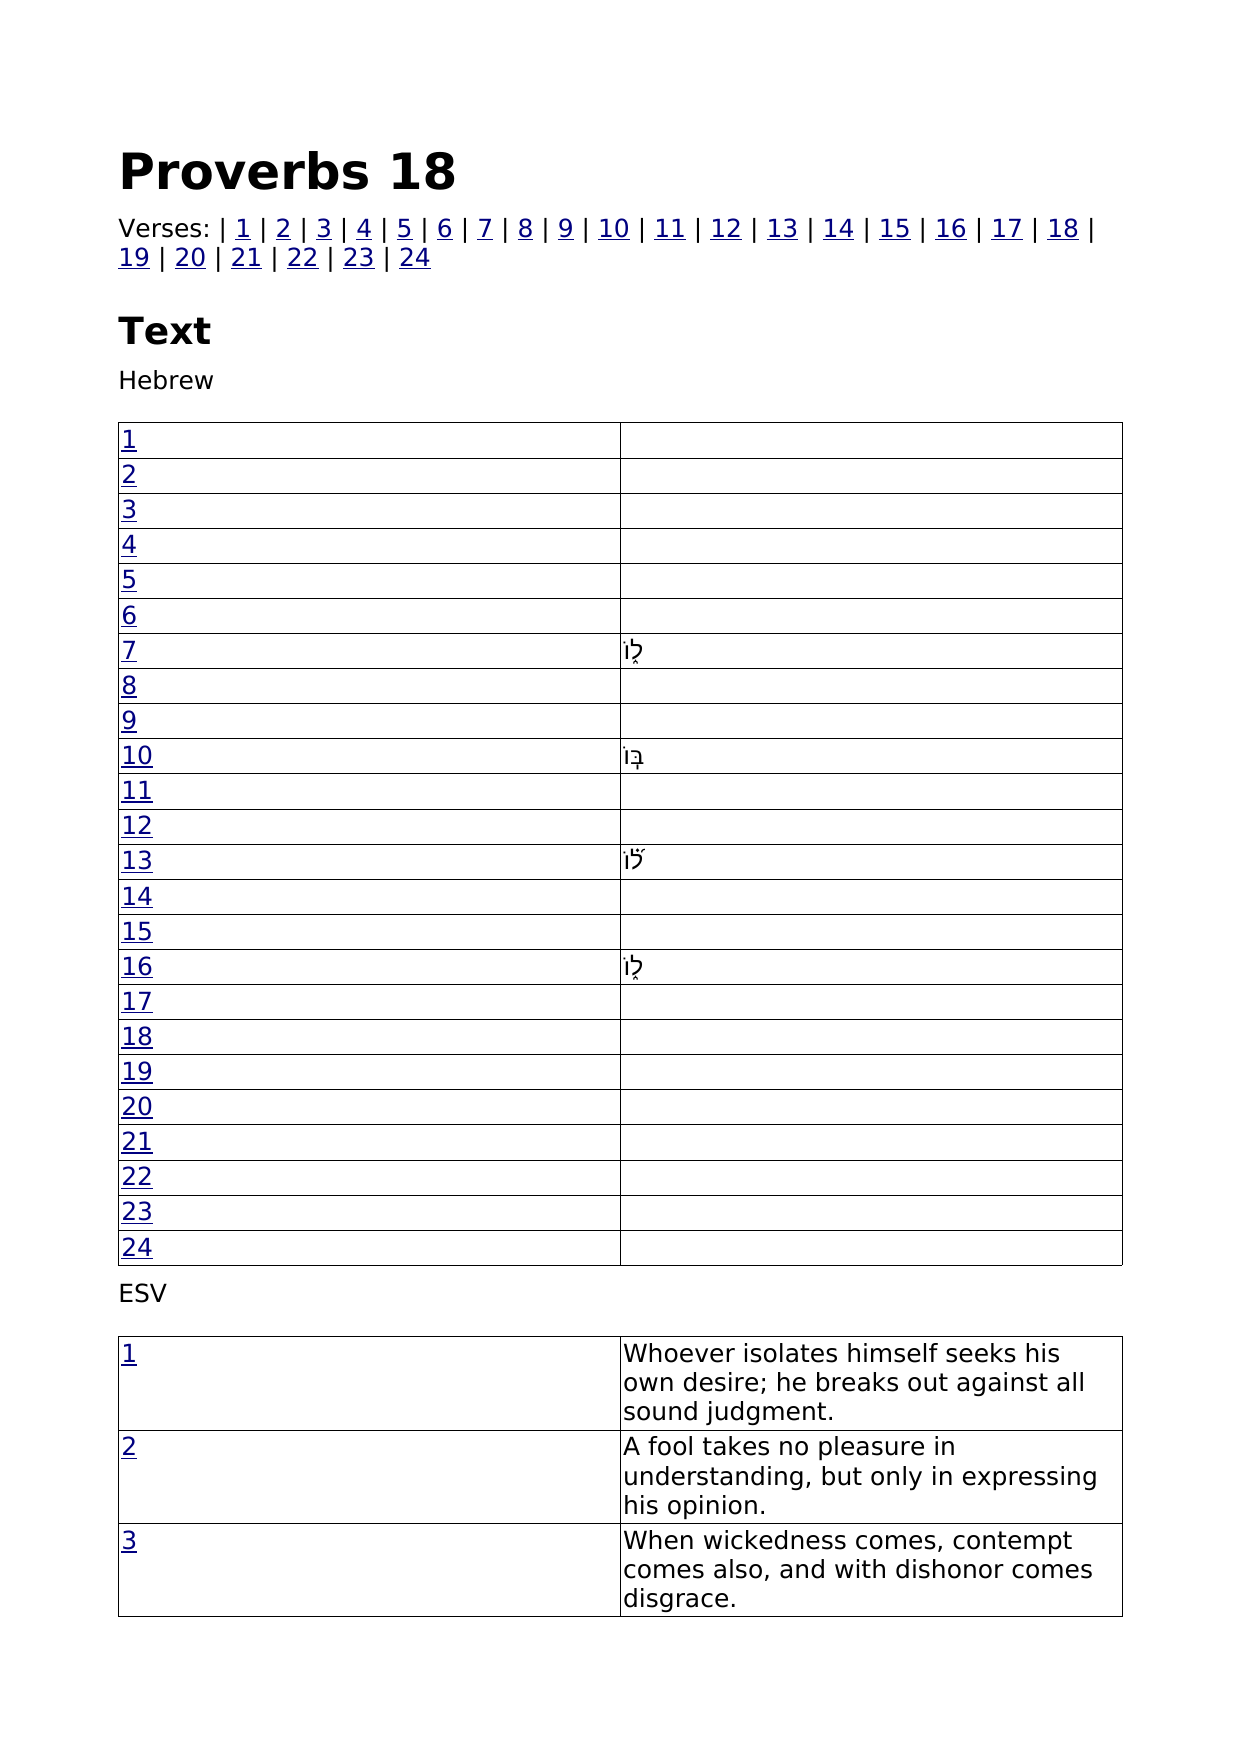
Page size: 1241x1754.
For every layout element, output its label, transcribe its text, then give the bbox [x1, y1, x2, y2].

table_cell 7 [119, 634, 620, 668]
table_cell 12 [119, 810, 620, 843]
table_cell ל֑וֹ [621, 634, 1122, 668]
table_cell 2 [119, 1431, 620, 1523]
table_cell [621, 1090, 1122, 1124]
table_cell [621, 669, 1122, 703]
text Verses: | 1 | 2 | 3 | 4 | 5 | 6 | 7 | 8 | 9 | 10 | 11 | 12 | 13 | 14 | 15 | 16 | 17 | 18 | 19 | 20 | 21 | 22 | 23 | 24 [118, 214, 1122, 272]
table_cell 13 [119, 845, 620, 879]
table_cell 2 [119, 459, 620, 492]
table_header 1 [119, 423, 620, 457]
table_cell 11 [119, 774, 620, 808]
table_cell 16 [119, 950, 620, 984]
table_cell [621, 915, 1122, 949]
table_header 1 [119, 1337, 620, 1429]
table_cell 6 [119, 599, 620, 633]
table_cell [621, 529, 1122, 563]
table_cell A fool takes no pleasure in understanding, but only in expressing his opinion. [621, 1431, 1122, 1523]
table_cell 23 [119, 1196, 620, 1230]
table_cell [621, 704, 1122, 738]
table_cell [621, 564, 1122, 598]
table_cell 20 [119, 1090, 620, 1124]
subtitle Text [118, 310, 1122, 353]
table_cell 17 [119, 985, 620, 1019]
table_cell [621, 880, 1122, 914]
table_cell ל֑וֹ [621, 950, 1122, 984]
table_cell [621, 1161, 1122, 1194]
table_cell 3 [119, 1524, 620, 1616]
table_cell [621, 1231, 1122, 1265]
table_cell 22 [119, 1161, 620, 1194]
table_cell 8 [119, 669, 620, 703]
table_cell 4 [119, 529, 620, 563]
table_cell [621, 1055, 1122, 1089]
table_cell [621, 774, 1122, 808]
table_cell 18 [119, 1020, 620, 1054]
text Hebrew [118, 366, 1122, 395]
table_cell 3 [119, 494, 620, 528]
table_cell 15 [119, 915, 620, 949]
table_cell 10 [119, 739, 620, 773]
table_cell 9 [119, 704, 620, 738]
table_header Whoever isolates himself seeks his own desire; he breaks out against all sound judgment. [621, 1337, 1122, 1429]
table_cell בּֽוֹ [621, 739, 1122, 773]
table_cell 19 [119, 1055, 620, 1089]
table_cell 5 [119, 564, 620, 598]
table_cell [621, 599, 1122, 633]
table_cell ל֝֗וֹ [621, 845, 1122, 879]
table_cell 14 [119, 880, 620, 914]
text ESV [118, 1280, 1122, 1309]
table_cell [621, 1020, 1122, 1054]
table_cell [621, 459, 1122, 492]
table_cell 24 [119, 1231, 620, 1265]
table_cell [621, 494, 1122, 528]
table_cell When wickedness comes, contempt comes also, and with dishonor comes disgrace. [621, 1524, 1122, 1616]
subtitle Proverbs 18 [118, 143, 1122, 201]
table_header [621, 423, 1122, 457]
table_cell [621, 810, 1122, 843]
table_cell [621, 1196, 1122, 1230]
table_cell 21 [119, 1125, 620, 1159]
table_cell [621, 985, 1122, 1019]
table_cell [621, 1125, 1122, 1159]
